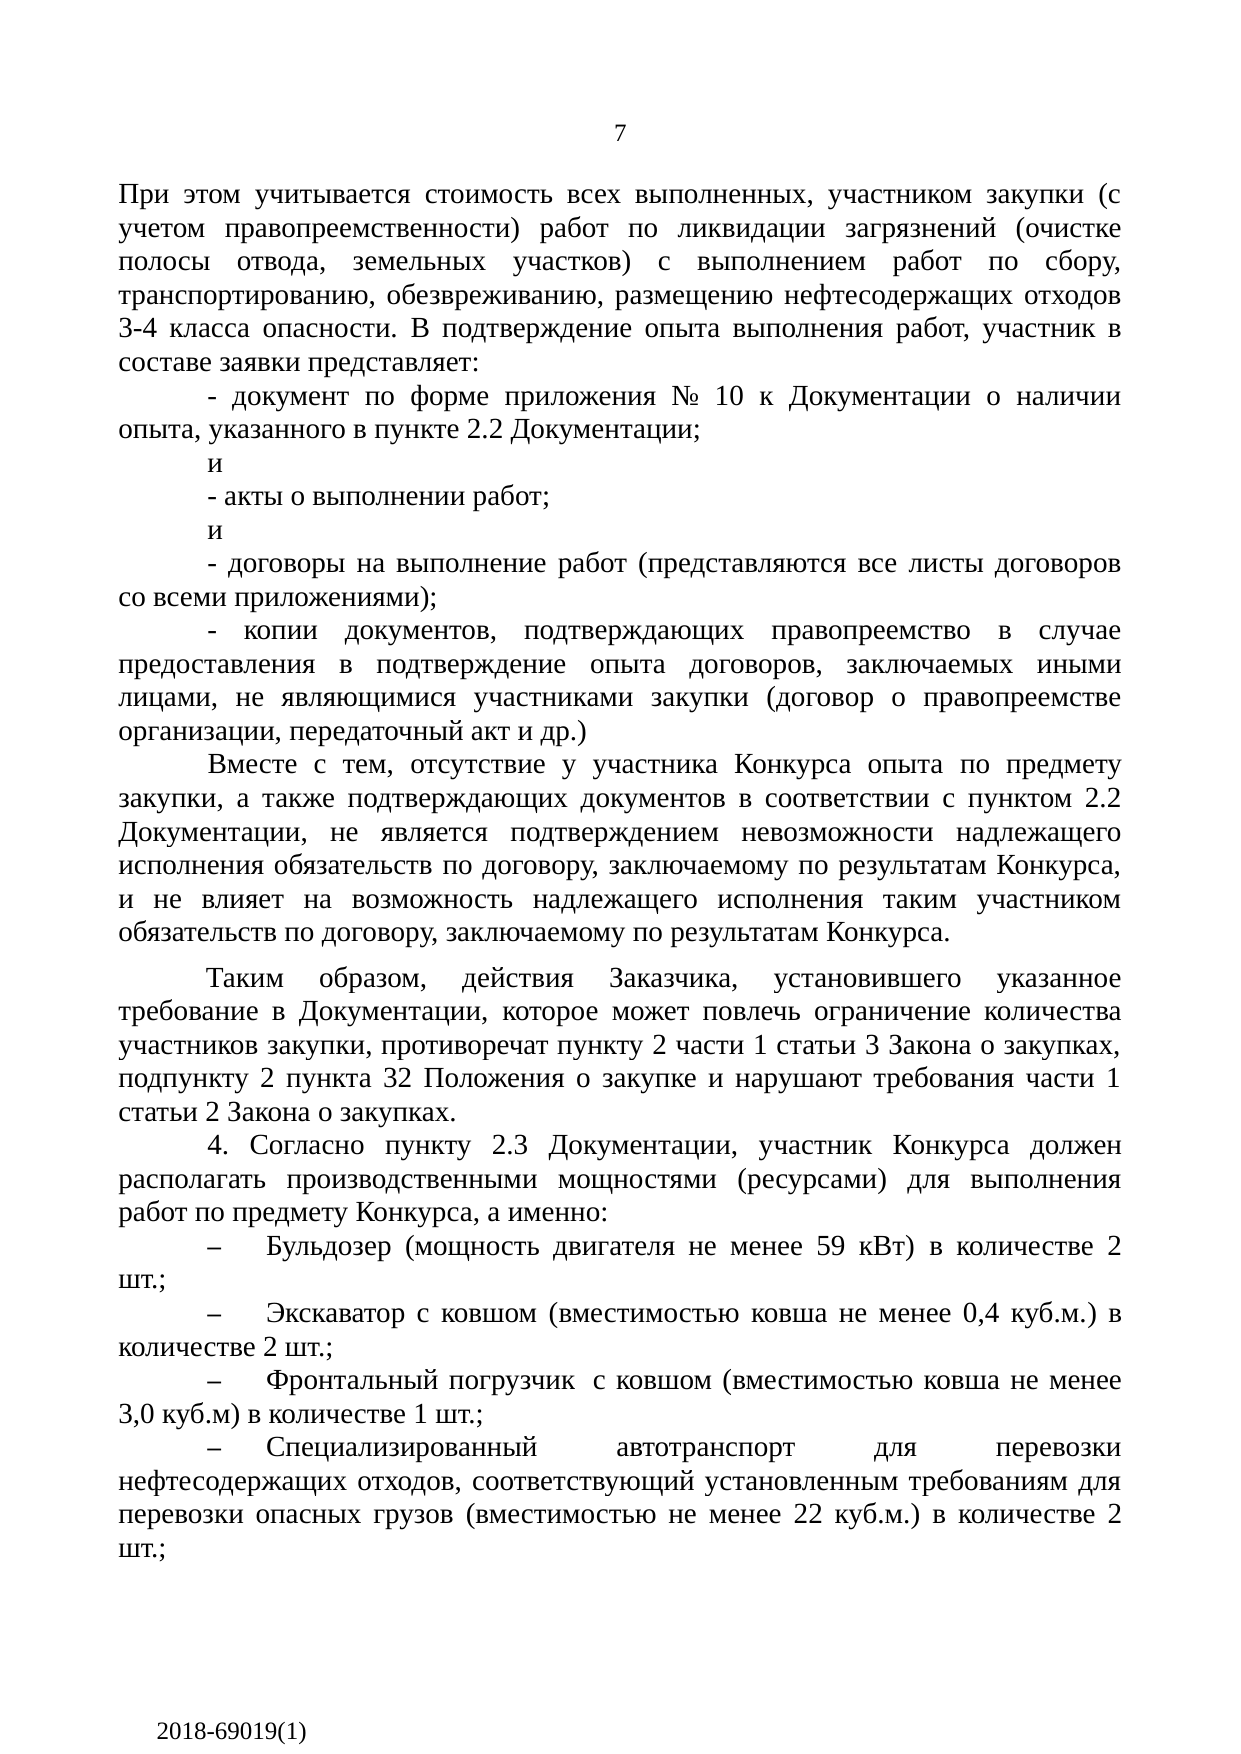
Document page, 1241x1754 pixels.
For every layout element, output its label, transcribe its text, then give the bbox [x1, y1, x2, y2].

text Вместе с тем, отсутствие у участника Конкурса опыта по предмету закупки, а также подтверждающих документов в соответствии с пунктом 2.2 Документации, не является подтверждением невозможности надлежащего исполнения обязательств по договору, заключаемому по результатам Конкурса, и не влияет на возможность надлежащего исполнения таким участником обязательств по договору, заключаемому по результатам Конкурса. [118, 747, 1122, 948]
text и [118, 512, 1122, 545]
text 4. Согласно пункту 2.3 Документации, участник Конкурса должен располагать производственными мощностями (ресурсами) для выполнения работ по предмету Конкурса, а именно: [118, 1127, 1122, 1228]
text и [118, 445, 1122, 478]
list Бульдозер (мощность двигателя не менее 59 кВт) в количестве 2 шт.; [118, 1228, 1122, 1295]
list Экскаватор с ковшом (вместимостью ковша не менее 0,4 куб.м.) в количестве 2 шт.; [118, 1295, 1122, 1362]
text - акты о выполнении работ; [118, 478, 1122, 512]
text - договоры на выполнение работ (представляются все листы договоров со всеми приложениями); [118, 545, 1122, 612]
text Таким образом, действия Заказчика, установившего указанное требование в Документации, которое может повлечь ограничение количества участников закупки, противоречат пункту 2 части 1 статьи 3 Закона о закупках, подпункту 2 пункта 32 Положения о закупке и нарушают требования части 1 статьи 2 Закона о закупках. [118, 960, 1122, 1127]
text - документ по форме приложения № 10 к Документации о наличии опыта, указанного в пункте 2.2 Документации; [118, 378, 1122, 445]
text При этом учитывается стоимость всех выполненных, участником закупки (с учетом правопреемственности) работ по ликвидации загрязнений (очистке полосы отвода, земельных участков) с выполнением работ по сбору, транспортированию, обезвреживанию, размещению нефтесодержащих отходов 3-4 класса опасности. В подтверждение опыта выполнения работ, участник в составе заявки представляет: [118, 176, 1122, 378]
list Специализированный автотранспорт для перевозки нефтесодержащих отходов, соответствующий установленным требованиям для перевозки опасных грузов (вместимостью не менее 22 куб.м.) в количестве 2 шт.; [118, 1429, 1122, 1563]
list Фронтальный погрузчик с ковшом (вместимостью ковша не менее 3,0 куб.м) в количестве 1 шт.; [118, 1362, 1122, 1429]
text - копии документов, подтверждающих правопреемство в случае предоставления в подтверждение опыта договоров, заключаемых иными лицами, не являющимися участниками закупки (договор о правопреемстве организации, передаточный акт и др.) [118, 612, 1122, 747]
